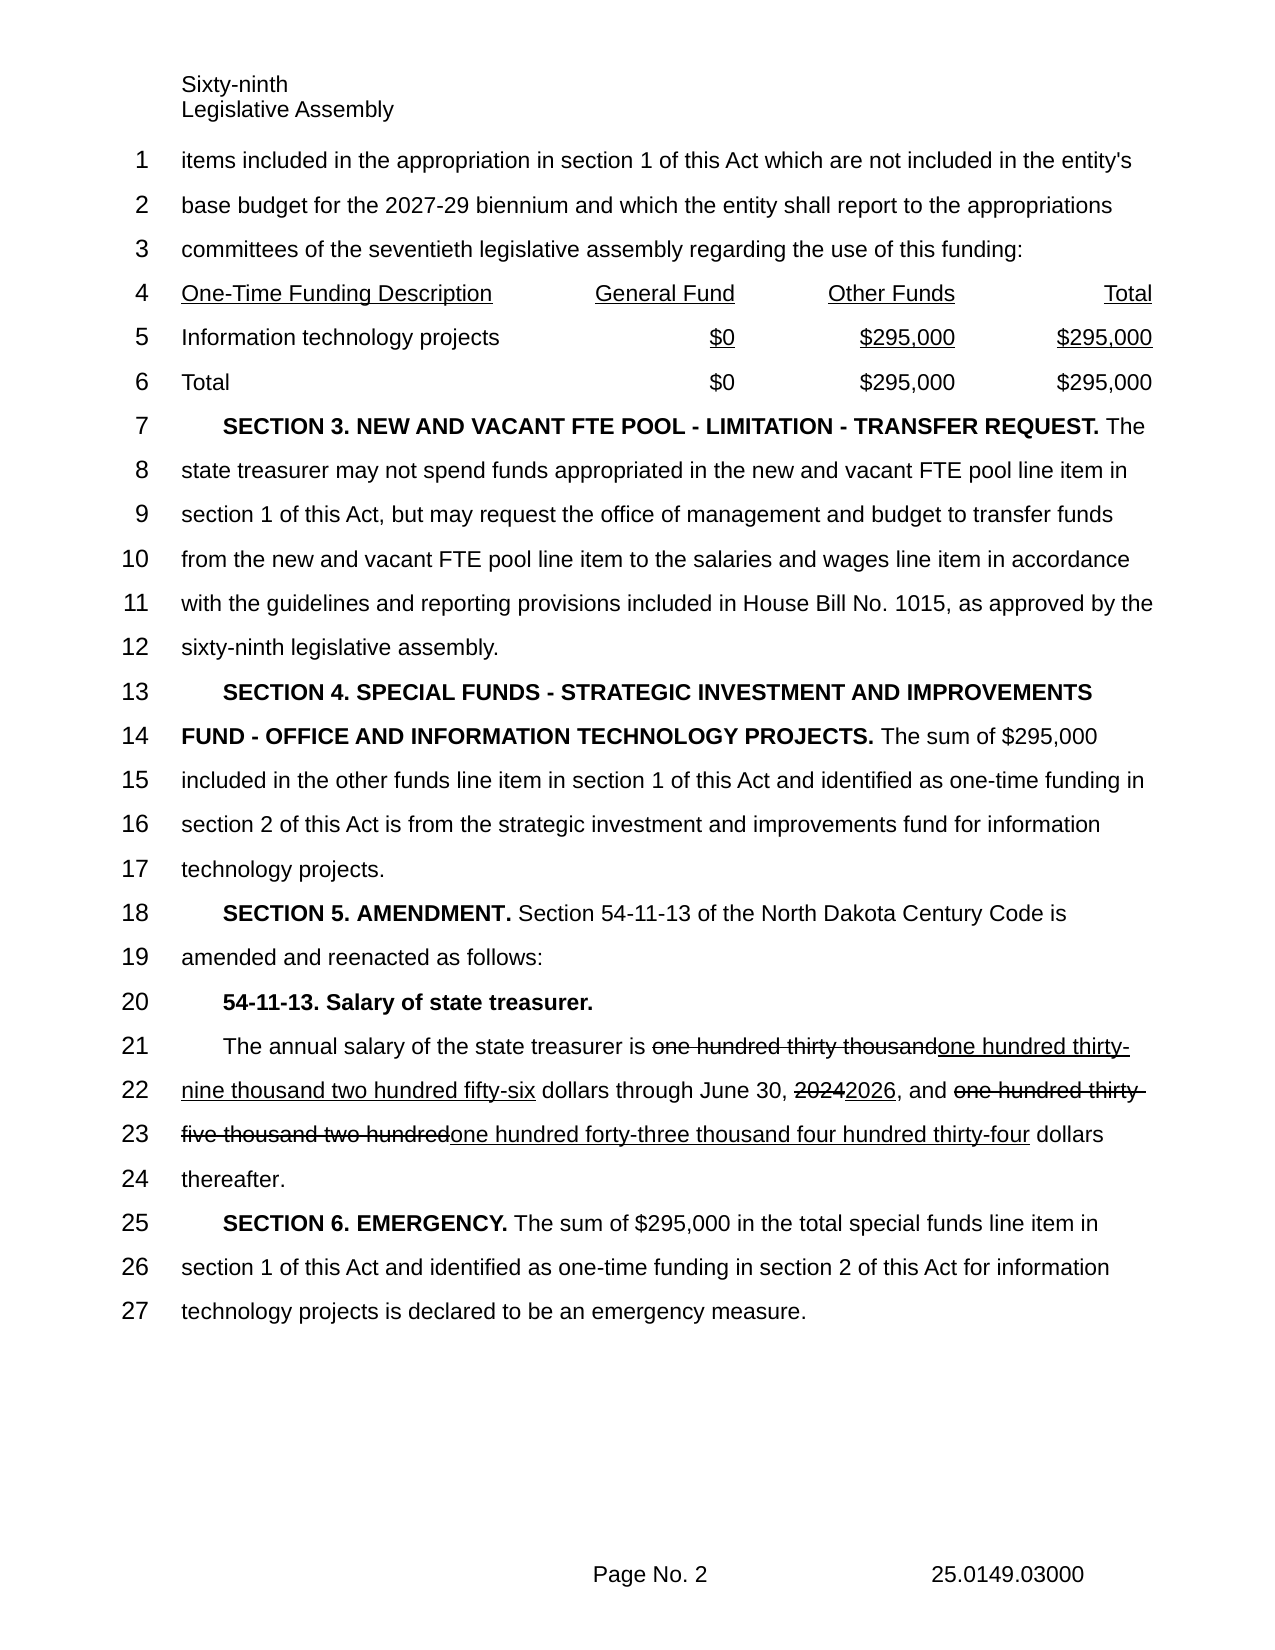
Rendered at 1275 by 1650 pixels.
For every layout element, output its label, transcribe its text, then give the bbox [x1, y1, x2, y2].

text items included in the appropriation in section 1 of this Act which are not included in the entity's base budget for the 2027‑29 biennium and which the entity shall report to the appropriations committees of the seventieth legislative assembly regarding the use of this funding: [181, 133, 1154, 266]
text SECTION 4. SPECIAL FUNDS - STRATEGIC INVESTMENT AND IMPROVEMENTS FUND - OFFICE AND INFORMATION TECHNOLOGY PROJECTS. The sum of $295,000 included in the other funds line item in section 1 of this Act and identified as one‑time funding in section 2 of this Act is from the strategic investment and improvements fund for information technology projects. [181, 664, 1154, 886]
text The annual salary of the state treasurer is one hundred thirty thousandone hundred thirty-nine thousand two hundred fifty‑six dollars through June 30, 20242026, and one hundred thirty-five thousand two hundredone hundred forty-three thousand four hundred thirty-four dollars thereafter. [181, 1019, 1154, 1196]
text SECTION 3. NEW AND VACANT FTE POOL - LIMITATION - TRANSFER REQUEST. The state treasurer may not spend funds appropriated in the new and vacant FTE pool line item in section 1 of this Act, but may request the office of management and budget to transfer funds from the new and vacant FTE pool line item to the salaries and wages line item in accordance with the guidelines and reporting provisions included in House Bill No. 1015, as approved by the sixty-ninth legislative assembly. [181, 399, 1154, 664]
text SECTION 5. AMENDMENT. Section 54‑11‑13 of the North Dakota Century Code is amended and reenacted as follows: [181, 886, 1154, 974]
text One-Time Funding Description General Fund Other Funds Total Information technology projects $0 $295,000 $295,000 Total $0 $295,000 $295,000 [181, 266, 1154, 399]
text SECTION 6. EMERGENCY. The sum of $295,000 in the total special funds line item in section 1 of this Act and identified as one‑time funding in section 2 of this Act for information technology projects is declared to be an emergency measure. [181, 1196, 1154, 1329]
subtitle 54‑11‑13. Salary of state treasurer. [181, 974, 1154, 1019]
